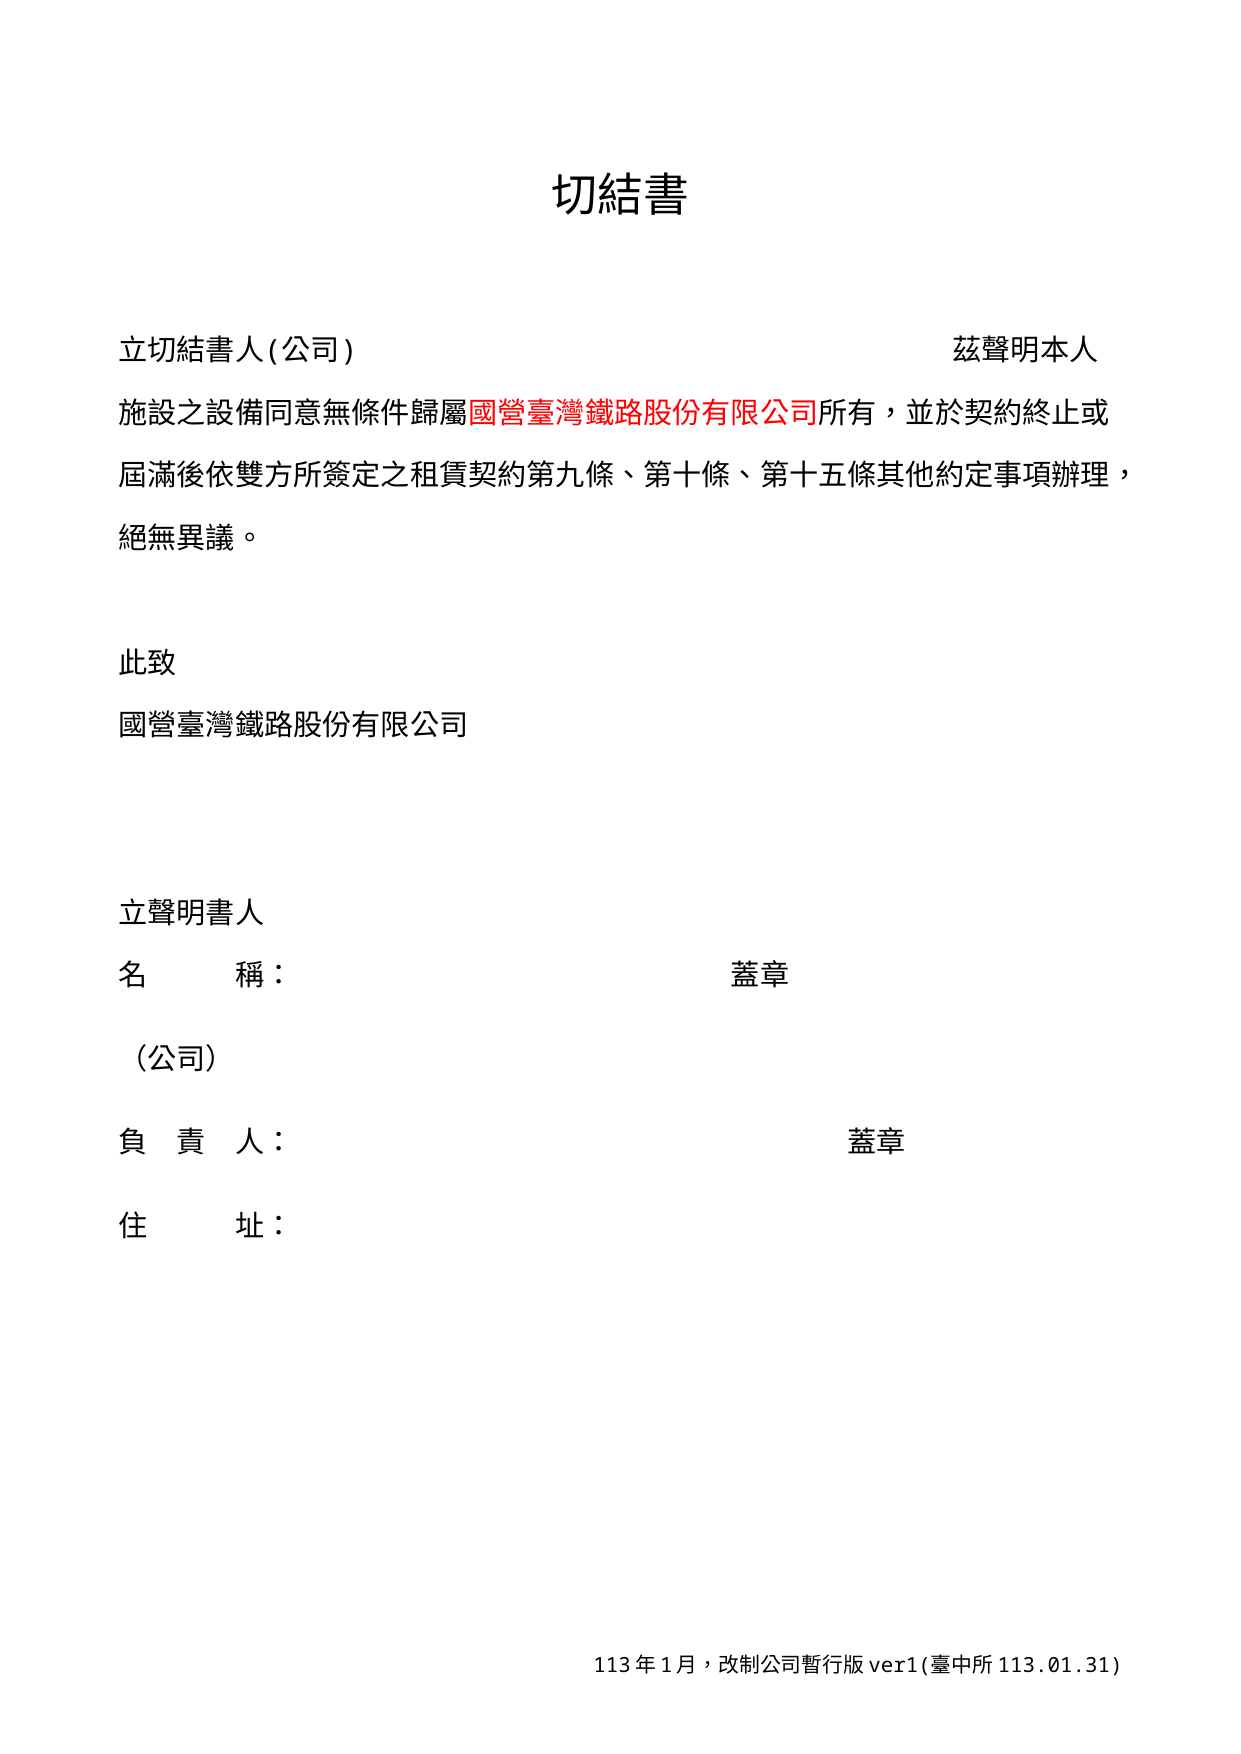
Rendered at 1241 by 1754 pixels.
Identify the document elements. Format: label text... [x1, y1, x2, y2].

text 國營臺灣鐵路股份有限公司 [118, 681, 1122, 744]
text 立聲明書人 [118, 869, 1122, 931]
text 名 稱： 蓋章 [118, 931, 1122, 994]
text 此致 [118, 619, 1122, 681]
text 住 址： [118, 1182, 1122, 1244]
text （公司） [118, 1015, 1122, 1077]
text 負 責 人： 蓋章 [118, 1098, 1122, 1161]
text 立切結書人(公司) 茲聲明本人施設之設備同意無條件歸屬國營臺灣鐵路股份有限公司所有，並於契約終止或屆滿後依雙方所簽定之租賃契約第九條、第十條、第十五條其他約定事項辦理，絕無異議。 [118, 306, 1122, 556]
text 切結書 [118, 119, 1122, 244]
